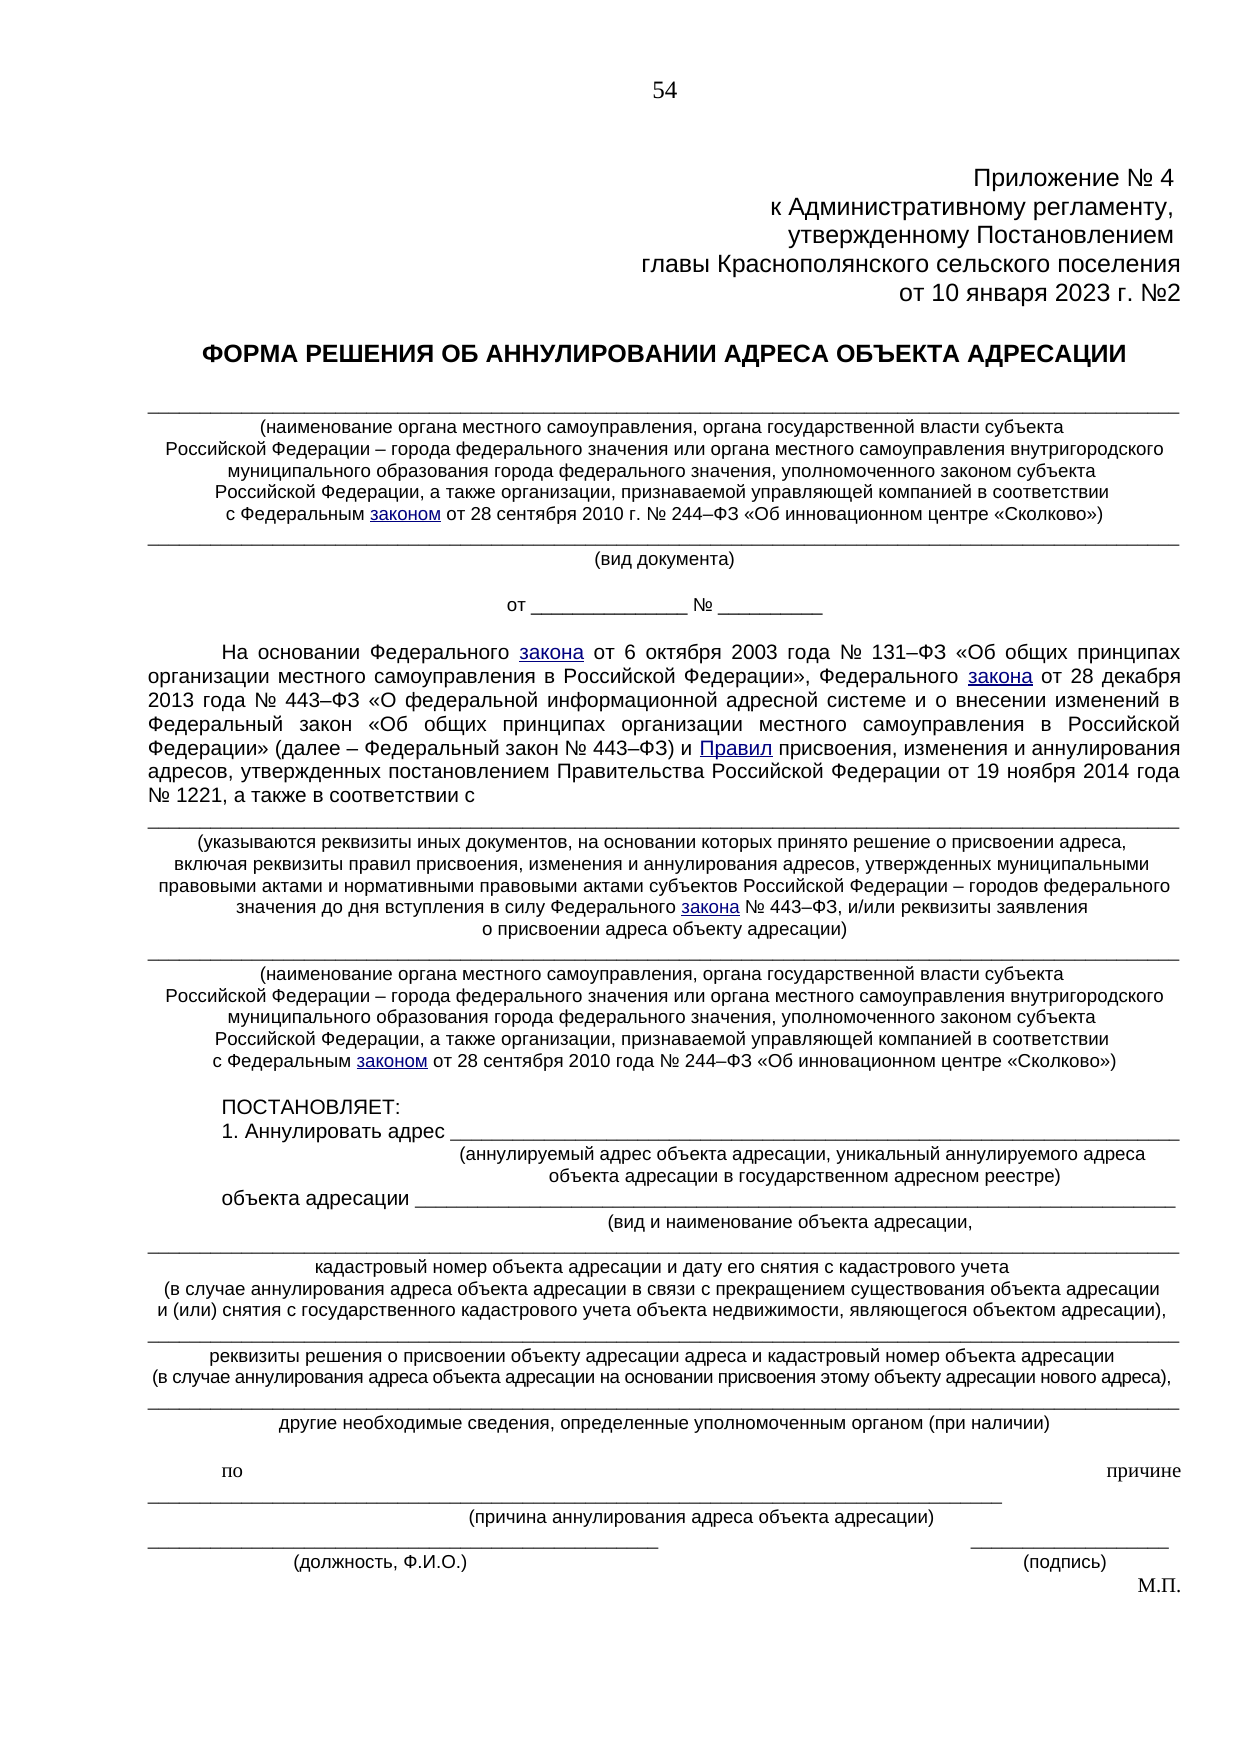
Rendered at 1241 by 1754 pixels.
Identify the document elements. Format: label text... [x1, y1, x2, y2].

text от 10 января 2023 г. №2 [148, 278, 1181, 307]
text ___________________________________________________________________________________________________ [148, 1388, 1181, 1412]
text ___________________________________________________________________________________________________ [148, 1321, 1181, 1345]
text ___________________________________________________________________________________________________ [148, 939, 1181, 963]
text (вид документа) [148, 548, 1181, 570]
text (наименование органа местного самоуправления, органа государственной власти субъекта Российской Федерации – города федерального значения или органа местного самоуправления внутригородского муниципального образования города федерального значения, уполномоченного законом субъекта Российской Федерации, а также организации, признаваемой управляющей компанией в соответствии с Федеральным законом от 28 сентября 2010 года № 244–ФЗ «Об инновационном центре «Сколково») [148, 963, 1181, 1071]
text ___________________________________________________________________________________________________ [148, 807, 1181, 831]
text ___________________________________________________________________________________________________ [148, 392, 1181, 416]
text к Административному регламенту, [148, 192, 1181, 220]
text (наименование органа местного самоуправления, органа государственной власти субъекта Российской Федерации – города федерального значения или органа местного самоуправления внутригородского муниципального образования города федерального значения, уполномоченного законом субъекта Российской Федерации, а также организации, признаваемой управляющей компанией в соответствии с Федеральным законом от 28 сентября 2010 г. № 244–ФЗ «Об инновационном центре «Сколково») [148, 416, 1181, 524]
text реквизиты решения о присвоении объекту адресации адреса и кадастровый номер объекта адресации (в случае аннулирования адреса объекта адресации на основании присвоения этому объекту адресации нового адреса), [148, 1345, 1181, 1388]
text объекта адресации _________________________________________________________________________ [148, 1186, 1181, 1210]
text (вид и наименование объекта адресации, [148, 1210, 1181, 1232]
text от _______________ № __________ [148, 594, 1181, 615]
text ПОСТАНОВЛЯЕТ: [148, 1095, 1181, 1119]
text М.П. [148, 1573, 1181, 1597]
text ___________________________________________________________________________________________________ [148, 524, 1181, 548]
text На основании Федерального закона от 6 октября 2003 года № 131–ФЗ «Об общих принципах организации местного самоуправления в Российской Федерации», Федерального закона от 28 декабря 2013 года № 443–ФЗ «О федеральной информационной адресной системе и о внесении изменений в Федеральный закон «Об общих принципах организации местного самоуправления в Российской Федерации» (далее – Федеральный закон № 443–ФЗ) и Правил присвоения, изменения и аннулирования адресов, утвержденных постановлением Правительства Российской Федерации от 19 ноября 2014 года № 1221, а также в соответствии с [148, 639, 1181, 807]
text 1. Аннулировать адрес ______________________________________________________________________ [148, 1119, 1181, 1143]
subtitle ФОРМА РЕШЕНИЯ ОБ АННУЛИРОВАНИИ АДРЕСА ОБЪЕКТА АДРЕСАЦИИ [148, 339, 1181, 368]
text по причине __________________________________________________________________________________ [148, 1458, 1181, 1506]
text (должность, Ф.И.О.) (подпись) [148, 1551, 1181, 1573]
text Приложение № 4 [148, 163, 1181, 192]
text утвержденному Постановлением [148, 220, 1181, 249]
text ___________________________________________________________________________________________________ [148, 1232, 1181, 1256]
text (причина аннулирования адреса объекта адресации) [221, 1506, 1181, 1527]
text другие необходимые сведения, определенные уполномоченным органом (при наличии) [148, 1412, 1181, 1433]
text _________________________________________________ ___________________ [148, 1527, 1181, 1551]
text (указываются реквизиты иных документов, на основании которых принято решение о присвоении адреса, включая реквизиты правил присвоения, изменения и аннулирования адресов, утвержденных муниципальными правовыми актами и нормативными правовыми актами субъектов Российской Федерации – городов федерального значения до дня вступления в силу Федерального закона № 443–ФЗ, и/или реквизиты заявления о присвоении адреса объекту адресации) [148, 831, 1181, 939]
text кадастровый номер объекта адресации и дату его снятия с кадастрового учета (в случае аннулирования адреса объекта адресации в связи с прекращением существования объекта адресации и (или) снятия с государственного кадастрового учета объекта недвижимости, являющегося объектом адресации), [148, 1256, 1181, 1321]
text (аннулируемый адрес объекта адресации, уникальный аннулируемого адреса объекта адресации в государственном адресном реестре) [428, 1143, 1181, 1186]
text главы Краснополянского сельского поселения [148, 249, 1181, 278]
